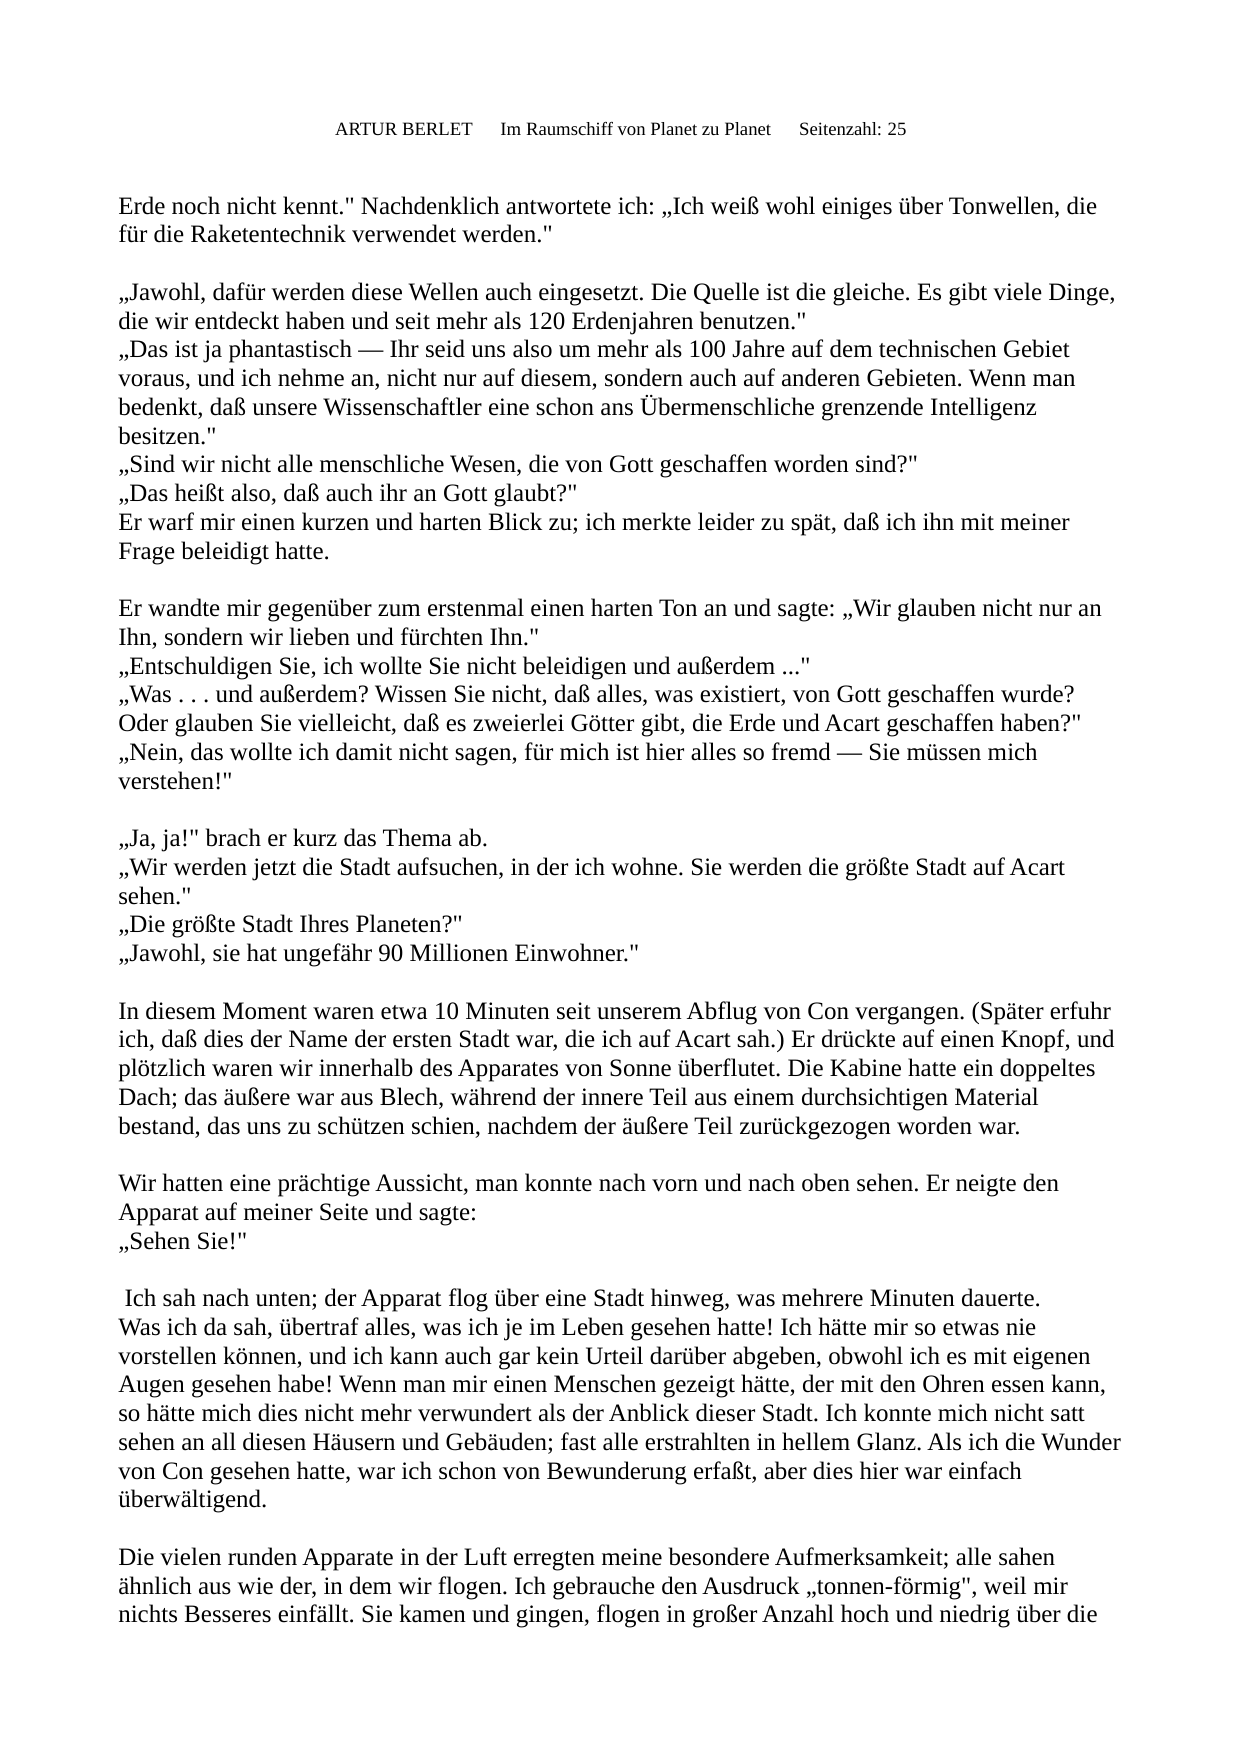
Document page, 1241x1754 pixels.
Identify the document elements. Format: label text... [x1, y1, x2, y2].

text Er warf mir einen kurzen und harten Blick zu; ich merkte leider zu spät, daß ich ihn mit meiner Frage beleidigt hatte. [118, 507, 1123, 564]
text „Sind wir nicht alle menschliche Wesen, die von Gott geschaffen worden sind?" [118, 449, 1123, 478]
text „Jawohl, dafür werden diese Wellen auch eingesetzt. Die Quelle ist die gleiche. Es gibt viele Dinge, die wir entdeckt haben und seit mehr als 120 Erdenjahren benutzen." [118, 277, 1123, 334]
text „Das heißt also, daß auch ihr an Gott glaubt?" [118, 478, 1123, 507]
text Ich sah nach unten; der Apparat flog über eine Stadt hinweg, was mehrere Minu­ten dauerte. [118, 1283, 1123, 1312]
text „Sehen Sie!" [118, 1226, 1123, 1254]
text In diesem Moment waren etwa 10 Minuten seit unserem Abflug von Con vergangen. (Später erfuhr ich, daß dies der Name der ersten Stadt war, die ich auf Acart sah.) Er drückte auf einen Knopf, und plötzlich waren wir inner­halb des Apparates von Sonne überflutet. Die Kabine hatte ein doppeltes Dach; das äußere war aus Blech, während der innere Teil aus einem durchsichtigen Material bestand, das uns zu schützen schien, nachdem der äußere Teil zu­rückgezogen worden war. [118, 996, 1123, 1139]
text Die vielen runden Apparate in der Luft erregten meine besondere Aufmerksamkeit; alle sahen ähnlich aus wie der, in dem wir flogen. Ich gebrauche den Ausdruck „tonnen-förmig", weil mir nichts Besseres einfällt. Sie kamen und gingen, flogen in großer Anzahl hoch und niedrig über die [118, 1542, 1123, 1628]
text Was ich da sah, übertraf alles, was ich je im Leben gesehen hatte! Ich hätte mir so etwas nie vorstellen können, und ich kann auch gar kein Urteil darüber abgeben, obwohl ich es mit eigenen Augen gesehen habe! Wenn man mir einen Menschen gezeigt hätte, der mit den Ohren essen kann, so hätte mich dies nicht mehr verwundert als der Anblick dieser Stadt. Ich konnte mich nicht satt sehen an all diesen Häusern und Gebäuden; fast alle erstrahlten in hellem Glanz. Als ich die Wunder von Con gesehen hatte, war ich schon von Bewunderung erfaßt, aber dies hier war einfach überwältigend. [118, 1312, 1123, 1513]
text „Nein, das wollte ich damit nicht sagen, für mich ist hier alles so fremd — Sie müssen mich verstehen!" [118, 737, 1123, 794]
text „Wir werden jetzt die Stadt aufsuchen, in der ich wohne. Sie werden die größte Stadt auf Acart sehen." [118, 852, 1123, 909]
text „Was . . . und außerdem? Wissen Sie nicht, daß alles, was existiert, von Gott geschaffen wurde? Oder glauben Sie vielleicht, daß es zweierlei Götter gibt, die Erde und Acart geschaffen haben?" [118, 679, 1123, 737]
text „Jawohl, sie hat ungefähr 90 Millionen Einwohner." [118, 938, 1123, 967]
text Wir hatten eine prächtige Aussicht, man konnte nach vorn und nach oben sehen. Er neigte den Apparat auf meiner Seite und sagte: [118, 1168, 1123, 1226]
text „Das ist ja phantastisch — Ihr seid uns also um mehr als 100 Jahre auf dem technischen Gebiet voraus, und ich nehme an, nicht nur auf diesem, sondern auch auf anderen Gebieten. Wenn man bedenkt, daß unsere Wissenschaftler eine schon ans Übermenschliche grenzende Intelligenz besitzen." [118, 334, 1123, 449]
text „Ja, ja!" brach er kurz das Thema ab. [118, 823, 1123, 852]
text Er wandte mir gegenüber zum erstenmal einen harten Ton an und sagte: „Wir glauben nicht nur an Ihn, sondern wir lieben und fürchten Ihn." [118, 593, 1123, 651]
text Erde noch nicht kennt." Nachdenklich antwortete ich: „Ich weiß wohl einiges über Tonwellen, die für die Raketentechnik verwendet wer­den." [118, 191, 1123, 248]
text „Entschuldigen Sie, ich wollte Sie nicht beleidigen und außerdem ..." [118, 651, 1123, 679]
text „Die größte Stadt Ihres Planeten?" [118, 909, 1123, 938]
